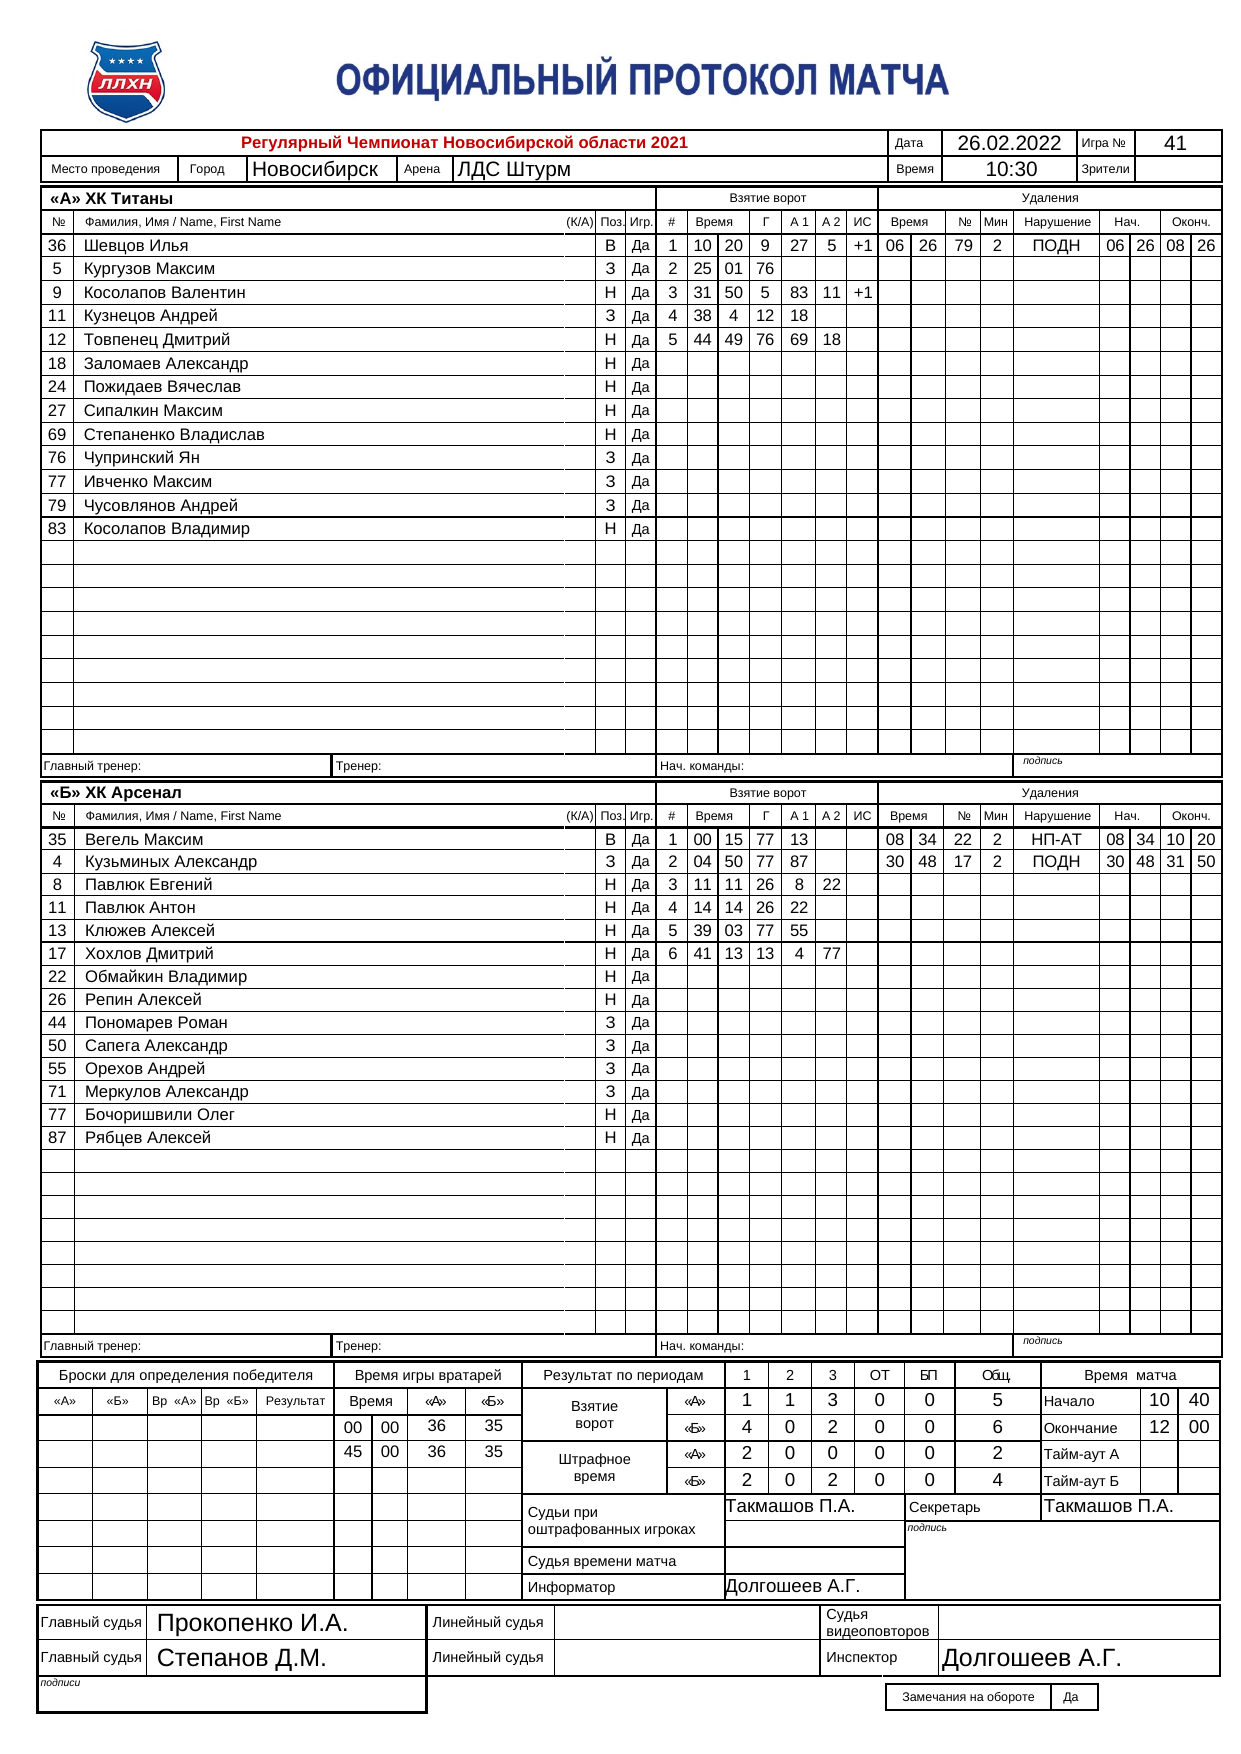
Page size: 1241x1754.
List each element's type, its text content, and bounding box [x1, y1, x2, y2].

table_cell Линейный судья [428, 1606, 554, 1639]
table_cell [1161, 1150, 1190, 1172]
table_cell Нарушение [1014, 211, 1099, 233]
table_cell Тренер: [333, 1335, 655, 1356]
table_cell 36 [42, 235, 73, 256]
table_cell [335, 1574, 371, 1599]
table_cell [1161, 920, 1190, 941]
table_cell 24 [42, 376, 73, 398]
table_cell [1161, 470, 1190, 493]
table_cell Да [626, 1127, 655, 1149]
table_cell [944, 874, 980, 895]
table_cell [1192, 352, 1221, 374]
table_cell [1100, 541, 1129, 564]
table_cell [596, 1311, 625, 1333]
table_cell Да [626, 305, 655, 327]
table_cell [596, 636, 625, 658]
table_cell [657, 730, 687, 753]
table_cell [750, 1035, 781, 1057]
table_cell «А» [408, 1389, 465, 1413]
table_cell [1131, 352, 1160, 374]
table_cell З [596, 470, 625, 493]
table_cell Поз. [596, 805, 625, 826]
table_cell [750, 494, 781, 516]
table_cell [750, 1058, 781, 1079]
table_cell Степаненко Владислав [74, 423, 564, 445]
table_cell 22 [944, 829, 980, 849]
table_cell 34 [912, 829, 943, 849]
table_cell [596, 1150, 625, 1172]
table_cell подпись [906, 1522, 1219, 1599]
table_cell [750, 1242, 781, 1264]
table_cell [750, 683, 781, 706]
table_cell [1131, 636, 1160, 658]
table_cell Линейный судья [428, 1640, 554, 1675]
table_cell 83 [42, 518, 73, 540]
table_cell 13 [42, 920, 74, 941]
table_cell 3 [657, 281, 687, 303]
table_cell [847, 376, 877, 398]
table_cell [879, 943, 910, 964]
table_cell [74, 636, 564, 658]
table_header 1 [726, 1363, 768, 1387]
table_cell [750, 707, 781, 729]
table_cell [1192, 707, 1221, 729]
table_cell Косолапов Владимир [74, 518, 564, 540]
table_cell [1014, 1219, 1099, 1241]
table_cell [1100, 1104, 1129, 1126]
table_cell [816, 588, 846, 611]
table_cell [688, 518, 717, 540]
table_cell 48 [912, 850, 943, 872]
table_cell [944, 966, 980, 987]
table_cell [912, 494, 945, 516]
table_cell [565, 966, 595, 987]
table_cell [74, 565, 564, 587]
table_cell [946, 612, 980, 634]
table_cell [816, 707, 846, 729]
table_cell [1131, 1173, 1160, 1195]
table_cell 76 [42, 446, 73, 469]
table_cell Товпенец Дмитрий [74, 328, 564, 351]
table_cell [879, 966, 910, 987]
table_cell [1131, 1288, 1160, 1310]
table_cell Пономарев Роман [75, 1012, 564, 1033]
table_cell Долгошеев А.Г. [726, 1575, 904, 1599]
table_cell 06 [1100, 235, 1129, 256]
table_cell [1161, 896, 1190, 918]
table_cell [74, 612, 564, 634]
table_cell [1100, 989, 1129, 1011]
table_cell [912, 1012, 943, 1033]
table_cell [657, 989, 687, 1011]
table_cell [1014, 1173, 1099, 1195]
table_cell 5 [42, 257, 73, 280]
table_cell [1161, 376, 1190, 398]
table_cell [981, 943, 1013, 964]
table_cell [816, 1058, 846, 1079]
table_cell [981, 659, 1013, 682]
table_cell 1 [769, 1389, 811, 1413]
table_cell [565, 518, 595, 540]
table_cell [912, 376, 945, 398]
table_cell Фамилия, Имя / Name, First Name [74, 211, 565, 233]
table_cell 4 [782, 943, 815, 964]
table_cell Клюжев Алексей [75, 920, 564, 941]
table_cell [1192, 730, 1221, 753]
table_cell [879, 399, 910, 422]
table_cell З [596, 257, 625, 280]
table_cell 44 [688, 328, 717, 351]
table_cell [1100, 1081, 1129, 1103]
table_cell [750, 1288, 781, 1310]
table_cell [1100, 494, 1129, 516]
table_cell «Б» [668, 1468, 724, 1493]
table_cell Павлюк Антон [75, 896, 564, 918]
table_cell Главный тренер: [42, 1335, 330, 1356]
table_cell [1100, 305, 1129, 327]
table_cell 8 [42, 874, 74, 895]
table_header Игра № [1078, 131, 1134, 155]
table_cell 0 [812, 1442, 854, 1467]
table_cell Время [335, 1389, 407, 1413]
table_cell Н [596, 874, 625, 895]
table_cell [1131, 1127, 1160, 1149]
table_header Время игры вратарей [335, 1363, 521, 1387]
table_cell Орехов Андрей [75, 1058, 564, 1079]
table_cell [750, 612, 781, 634]
table_cell [719, 541, 749, 564]
table_cell [565, 1150, 595, 1172]
table_cell +1 [847, 281, 877, 303]
table_cell 6 [956, 1415, 1040, 1440]
table_cell [1014, 683, 1099, 706]
table_cell [750, 1081, 781, 1103]
table_cell [39, 1574, 92, 1599]
table_cell Да [626, 376, 655, 398]
table_cell [1014, 470, 1099, 493]
table_cell [847, 1081, 877, 1103]
table_cell [657, 1012, 687, 1033]
table_cell 0 [855, 1468, 904, 1493]
table_cell [626, 1242, 655, 1264]
table_cell [408, 1494, 465, 1520]
table_cell Нач. команды: [657, 1335, 1012, 1356]
table_cell [257, 1468, 333, 1493]
table_cell Прокопенко И.А. [147, 1606, 425, 1639]
table_cell [688, 541, 717, 564]
table_cell 2 [726, 1442, 768, 1467]
table_cell [847, 1150, 877, 1172]
table_cell [981, 1242, 1013, 1264]
table_cell [719, 1150, 749, 1172]
table_cell [1131, 896, 1160, 918]
table_cell [782, 1219, 815, 1241]
table_cell [847, 850, 877, 872]
table_cell 55 [782, 920, 815, 941]
table_cell [1100, 730, 1129, 753]
table_cell [912, 470, 945, 493]
table_cell [1014, 612, 1099, 634]
table_cell [879, 281, 910, 303]
table_cell В [596, 829, 625, 849]
table_cell [981, 1104, 1013, 1126]
table_cell [596, 1196, 625, 1218]
table_cell Время [879, 805, 943, 826]
table_header 41 [1136, 131, 1221, 155]
table_cell 8 [782, 874, 815, 895]
table_cell 12 [1141, 1415, 1177, 1440]
table_cell [42, 1265, 74, 1287]
table_cell [879, 423, 910, 445]
table_cell [1131, 989, 1160, 1011]
table_cell 76 [750, 328, 781, 351]
table_cell 38 [688, 305, 717, 327]
table_cell [912, 281, 945, 303]
table_cell [466, 1574, 521, 1599]
table_cell [1161, 659, 1190, 682]
table_cell [466, 1547, 521, 1573]
table_cell № [946, 211, 980, 233]
table_cell [816, 1196, 846, 1218]
table_cell З [596, 305, 625, 327]
table_cell [879, 1035, 910, 1057]
table_cell 06 [879, 235, 910, 256]
table_cell [782, 1127, 815, 1149]
table_header Время матча [1042, 1363, 1219, 1387]
table_cell [1100, 281, 1129, 303]
table_cell [981, 1035, 1013, 1057]
table_cell [912, 612, 945, 634]
table_cell Да [626, 518, 655, 540]
table_cell А 2 [816, 805, 846, 826]
table_cell [719, 989, 749, 1011]
table_cell [1100, 423, 1129, 445]
table_cell Штрафное время [523, 1442, 666, 1493]
table_cell Долгошеев А.Г. [939, 1640, 1219, 1675]
table_cell [565, 376, 595, 398]
table_cell 2 [981, 850, 1013, 872]
table_cell Судья видеоповторов [821, 1606, 938, 1639]
table_cell [1192, 1035, 1221, 1057]
table_cell 77 [42, 470, 73, 493]
table_cell [1161, 494, 1190, 516]
table_cell [688, 1173, 717, 1195]
table_header 3 [812, 1363, 854, 1387]
table_cell [1131, 612, 1160, 634]
table_cell Заломаев Александр [74, 352, 564, 374]
table_cell [626, 1288, 655, 1310]
table_cell [626, 612, 655, 634]
table_cell 18 [816, 328, 846, 351]
table_cell 0 [905, 1468, 954, 1493]
table_cell [565, 494, 595, 516]
table_cell [782, 257, 815, 280]
table_cell 31 [688, 281, 717, 303]
table_cell Н [596, 896, 625, 918]
table_cell [981, 1012, 1013, 1033]
table_cell Н [596, 399, 625, 422]
table_cell [1161, 1081, 1190, 1103]
table_cell [657, 1196, 687, 1218]
table_cell [1100, 683, 1129, 706]
table_cell Игр. [626, 211, 655, 233]
table_cell [626, 565, 655, 587]
table_cell Да [626, 896, 655, 918]
table_cell [847, 588, 877, 611]
table_cell [719, 1058, 749, 1079]
table_cell [1192, 1265, 1221, 1287]
table_cell [1161, 1265, 1190, 1287]
table_cell 00 [373, 1441, 407, 1467]
table_cell [847, 636, 877, 658]
table_cell [912, 1127, 943, 1149]
table_cell [428, 1677, 882, 1711]
table_cell [565, 1012, 595, 1033]
table_cell 5 [956, 1389, 1040, 1413]
table_cell [912, 565, 945, 587]
table_cell [912, 943, 943, 964]
table_cell [42, 1311, 74, 1333]
table_cell [981, 446, 1013, 469]
table_cell 12 [750, 305, 781, 327]
table_cell 77 [750, 920, 781, 941]
table_cell [1100, 1035, 1129, 1057]
table_cell Сипалкин Максим [74, 399, 564, 422]
table_cell [657, 636, 687, 658]
table_cell [626, 730, 655, 753]
table_cell 36 [408, 1441, 465, 1467]
table_cell [981, 305, 1013, 327]
table_cell [1131, 1035, 1160, 1057]
table_cell 18 [782, 305, 815, 327]
table_cell Да [626, 874, 655, 895]
table_cell Рябцев Алексей [75, 1127, 564, 1149]
table_cell [1131, 659, 1160, 682]
table_cell [466, 1468, 521, 1493]
table_cell [944, 1081, 980, 1103]
table_cell [42, 730, 73, 753]
table_cell [946, 707, 980, 729]
table_cell Да [626, 235, 655, 256]
table_cell 08 [879, 829, 910, 849]
table_cell [657, 470, 687, 493]
table_cell [1161, 1058, 1190, 1079]
table_cell Меркулов Александр [75, 1081, 564, 1103]
table_cell Да [626, 1012, 655, 1033]
table_cell [1192, 896, 1221, 918]
table_cell [1161, 1219, 1190, 1241]
table_cell Время [879, 211, 945, 233]
table_cell [944, 920, 980, 941]
table_cell ПОДН [1014, 235, 1099, 256]
table_cell 45 [335, 1441, 371, 1467]
table_cell [816, 541, 846, 564]
table_cell Вр «Б» [202, 1389, 256, 1413]
table_cell [1161, 1035, 1190, 1057]
table_cell [782, 707, 815, 729]
table_cell Судьи при оштрафованных игроках [523, 1495, 724, 1546]
table_cell [202, 1574, 256, 1599]
table_cell [408, 1547, 465, 1573]
table_cell [912, 423, 945, 445]
table_cell [750, 1150, 781, 1172]
table_cell [93, 1547, 147, 1573]
table_cell [565, 1173, 595, 1195]
table_cell № [42, 805, 74, 826]
table_cell [1100, 565, 1129, 587]
table_cell [1014, 376, 1099, 398]
table_cell 79 [42, 494, 73, 516]
table_cell [847, 683, 877, 706]
table_cell [816, 1150, 846, 1172]
table_cell Обмайкин Владимир [75, 966, 564, 987]
table_cell [657, 1104, 687, 1126]
table_cell [257, 1547, 333, 1573]
table_cell [626, 683, 655, 706]
table_cell [912, 446, 945, 469]
table_cell [93, 1494, 147, 1520]
table_cell [657, 1058, 687, 1079]
table_cell [373, 1468, 407, 1493]
table_cell [847, 730, 877, 753]
table_cell [847, 659, 877, 682]
table_cell [912, 399, 945, 422]
table_cell [42, 707, 73, 729]
table_cell [750, 399, 781, 422]
table_cell [944, 1058, 980, 1079]
table_cell [1131, 565, 1160, 587]
table_cell Такмашов П.А. [1042, 1495, 1219, 1520]
table_cell [408, 1468, 465, 1493]
table_cell [944, 1173, 980, 1195]
table_cell [981, 1058, 1013, 1079]
table_cell [1100, 943, 1129, 964]
table_cell [750, 1311, 781, 1333]
table_cell З [596, 446, 625, 469]
table_cell Нач. [1100, 211, 1160, 233]
table_cell [1161, 588, 1190, 611]
table_cell [981, 257, 1013, 280]
table_cell Н [596, 352, 625, 374]
table_cell 08 [1161, 235, 1190, 256]
table_cell [981, 1265, 1013, 1287]
table_cell [719, 966, 749, 987]
table_cell [657, 541, 687, 564]
table_cell 27 [782, 235, 815, 256]
table_cell Окончание [1042, 1415, 1140, 1440]
table_cell Тайм-аут А [1042, 1441, 1140, 1467]
table_cell [565, 423, 595, 445]
table_cell [1192, 376, 1221, 398]
table_cell [816, 1104, 846, 1126]
table_cell Н [596, 328, 625, 351]
table_cell [1100, 1196, 1129, 1218]
table_cell А 1 [782, 211, 815, 233]
table_cell 3 [812, 1389, 854, 1413]
table_cell [626, 1150, 655, 1172]
table_cell [408, 1521, 465, 1546]
table_cell 03 [719, 920, 749, 941]
table_cell [981, 494, 1013, 516]
table_cell Взятие ворот [523, 1389, 666, 1440]
table_cell 10:30 [943, 157, 1076, 181]
table_cell [565, 1242, 595, 1264]
table_cell [1192, 305, 1221, 327]
table_cell [912, 541, 945, 564]
table_cell [912, 352, 945, 374]
table_cell [1192, 494, 1221, 516]
table_cell 12 [42, 328, 73, 351]
table_cell [1192, 1127, 1221, 1149]
table_cell [879, 683, 910, 706]
table_cell [657, 1127, 687, 1149]
table_cell [1131, 707, 1160, 729]
table_cell [565, 1196, 595, 1218]
table_cell Да [626, 1104, 655, 1126]
table_cell [1192, 565, 1221, 587]
table_cell Н [596, 518, 625, 540]
table_cell [719, 659, 749, 682]
table_cell [847, 1173, 877, 1195]
table_cell [719, 1288, 749, 1310]
table_cell [1161, 1104, 1190, 1126]
table_cell # [657, 805, 687, 826]
table_cell [816, 257, 846, 280]
table_cell [1014, 920, 1099, 941]
table_cell [1100, 376, 1129, 398]
table_cell [688, 989, 717, 1011]
table_cell [946, 659, 980, 682]
table_cell 5 [657, 328, 687, 351]
table_cell [719, 1242, 749, 1264]
table_cell [1131, 1242, 1160, 1264]
table_cell [782, 1311, 815, 1333]
table_cell [981, 518, 1013, 540]
table_cell [879, 446, 910, 469]
table_cell [719, 636, 749, 658]
table_header Удаления [879, 783, 1221, 803]
table_cell [688, 966, 717, 987]
table_cell [912, 1219, 943, 1241]
table_cell Мин [981, 211, 1013, 233]
table_cell [847, 423, 877, 445]
table_cell [688, 588, 717, 611]
table_cell [626, 1173, 655, 1195]
table_cell 77 [750, 850, 781, 872]
table_cell [981, 636, 1013, 658]
table_cell [1014, 541, 1099, 564]
table_cell [816, 352, 846, 374]
table_cell [879, 896, 910, 918]
table_cell [688, 423, 717, 445]
table_cell [719, 730, 749, 753]
table_cell [202, 1441, 256, 1467]
table_cell Главный судья [39, 1606, 146, 1639]
table_cell [688, 399, 717, 422]
table_cell 20 [1192, 829, 1221, 849]
table_cell [1161, 541, 1190, 564]
table_cell 0 [855, 1415, 904, 1440]
table_cell [719, 352, 749, 374]
table_cell ИС [847, 805, 877, 826]
table_cell Инспектор [821, 1640, 938, 1675]
table_cell [1014, 1311, 1099, 1333]
table_cell 77 [42, 1104, 74, 1126]
table_cell ЛДС Штурм [454, 157, 887, 181]
table_cell [657, 588, 687, 611]
table_cell [1100, 352, 1129, 374]
table_cell [565, 305, 595, 327]
table_cell 1 [726, 1389, 768, 1413]
table_cell [816, 730, 846, 753]
table_cell подписи [39, 1677, 425, 1711]
table_cell [657, 352, 687, 374]
table_cell [565, 281, 595, 303]
table_cell Новосибирск [248, 157, 396, 181]
table_cell [1100, 636, 1129, 658]
table_cell [596, 1288, 625, 1310]
table_cell [1100, 1288, 1129, 1310]
table_cell 0 [769, 1468, 811, 1493]
table_cell [1131, 1196, 1160, 1218]
table_cell [1100, 966, 1129, 987]
table_cell [1100, 518, 1129, 540]
table_cell [657, 446, 687, 469]
table_cell [946, 352, 980, 374]
table_cell 00 [1179, 1415, 1219, 1440]
table_cell [782, 446, 815, 469]
table_cell 17 [42, 943, 74, 964]
table_cell 87 [42, 1127, 74, 1149]
table_cell [879, 376, 910, 398]
table_cell «А» [39, 1389, 92, 1413]
table_cell [1100, 707, 1129, 729]
table_cell [981, 281, 1013, 303]
table_cell 13 [719, 943, 749, 964]
table_cell Да [626, 352, 655, 374]
table_cell [148, 1547, 201, 1573]
table_header Общ. [956, 1363, 1040, 1387]
table_cell [565, 707, 595, 729]
table_cell [565, 1035, 595, 1057]
table_cell 0 [769, 1442, 811, 1467]
table_cell [148, 1416, 201, 1440]
table_cell [1161, 1196, 1190, 1218]
table_cell [1014, 565, 1099, 587]
table_cell [782, 659, 815, 682]
table_cell (К/А) [565, 805, 595, 826]
table_cell [816, 1127, 846, 1149]
table_cell [42, 565, 73, 587]
table_header Броски для определения победителя [39, 1363, 333, 1387]
table_cell [782, 1081, 815, 1103]
table_cell [719, 1196, 749, 1218]
table_cell [39, 1547, 92, 1573]
table_cell [75, 1196, 564, 1218]
table_cell [782, 989, 815, 1011]
table_cell [688, 636, 717, 658]
table_cell [750, 1104, 781, 1126]
table_cell [750, 1265, 781, 1287]
table_cell Время [688, 211, 749, 233]
table_cell [657, 565, 687, 587]
table_cell [782, 730, 815, 753]
table_cell 0 [855, 1442, 904, 1467]
table_cell [202, 1547, 256, 1573]
table_cell [1014, 896, 1099, 918]
table_cell [912, 989, 943, 1011]
table_cell [981, 1081, 1013, 1103]
table_cell [373, 1521, 407, 1546]
table_cell [912, 1242, 943, 1264]
table_cell НП-АТ [1014, 829, 1099, 849]
table_cell [782, 1242, 815, 1264]
table_cell [1100, 470, 1129, 493]
table_cell подпись [1014, 755, 1221, 776]
table_cell [750, 989, 781, 1011]
table_cell [726, 1521, 904, 1546]
table_cell [1131, 1104, 1160, 1126]
picture [5, 28, 1179, 129]
table_cell [879, 1265, 910, 1287]
table_cell [981, 612, 1013, 634]
table_cell 35 [42, 829, 74, 849]
table_cell [688, 1288, 717, 1310]
table_cell [148, 1468, 201, 1493]
table_cell [816, 565, 846, 587]
table_cell [596, 683, 625, 706]
table_cell [1161, 399, 1190, 422]
table_cell 08 [1100, 829, 1129, 849]
table_cell [1192, 636, 1221, 658]
table_cell [1014, 1242, 1099, 1264]
table_cell [816, 1288, 846, 1310]
table_cell [1192, 1081, 1221, 1103]
table_cell [1014, 989, 1099, 1011]
table_cell [688, 1196, 717, 1218]
table_cell [596, 588, 625, 611]
table_cell [847, 565, 877, 587]
table_cell Город [179, 157, 246, 181]
table_cell Да [626, 470, 655, 493]
table_cell Бочоришвили Олег [75, 1104, 564, 1126]
table_cell 00 [688, 829, 717, 849]
table_cell [657, 376, 687, 398]
table_cell [1014, 518, 1099, 540]
table_cell Игр. [626, 805, 655, 826]
table_cell [1014, 1104, 1099, 1126]
table_cell [750, 1127, 781, 1149]
table_cell [750, 541, 781, 564]
table_cell [944, 1127, 980, 1149]
table_cell [946, 281, 980, 303]
table_cell [1192, 1311, 1221, 1333]
table_cell [981, 989, 1013, 1011]
table_cell [726, 1548, 904, 1573]
table_cell Информатор [523, 1575, 724, 1599]
table_cell [1161, 518, 1190, 540]
table_cell 0 [855, 1389, 904, 1413]
table_cell Пожидаев Вячеслав [74, 376, 564, 398]
table_cell [879, 989, 910, 1011]
table_cell [782, 399, 815, 422]
table_cell ИС [847, 211, 877, 233]
table_cell [1014, 943, 1099, 964]
table_cell [816, 1035, 846, 1057]
table_cell [847, 1058, 877, 1079]
table_cell [879, 352, 910, 374]
table_cell 10 [688, 235, 717, 256]
table_header «Б» ХК Арсенал [42, 783, 655, 803]
table_cell [816, 470, 846, 493]
table_cell [1192, 683, 1221, 706]
table_cell Репин Алексей [75, 989, 564, 1011]
table_cell [750, 423, 781, 445]
table_cell 11 [816, 281, 846, 303]
table_cell [202, 1494, 256, 1520]
table_cell [657, 612, 687, 634]
table_cell [257, 1521, 333, 1546]
table_cell [816, 399, 846, 422]
table_cell [565, 612, 595, 634]
table_cell [1192, 328, 1221, 351]
table_cell 22 [816, 874, 846, 895]
table_cell [657, 423, 687, 445]
table_cell [847, 1104, 877, 1126]
table_cell [1131, 683, 1160, 706]
table_cell [1192, 1104, 1221, 1126]
table_cell [847, 328, 877, 351]
table_cell [1131, 376, 1160, 398]
table_cell [1014, 399, 1099, 422]
table_cell [879, 328, 910, 351]
table_cell [75, 1265, 564, 1287]
table_cell [782, 1058, 815, 1079]
table_cell 87 [782, 850, 815, 872]
table_cell [946, 257, 980, 280]
table_cell 4 [42, 850, 74, 872]
table_cell Да [626, 1035, 655, 1057]
table_cell [335, 1468, 371, 1493]
table_cell [750, 588, 781, 611]
table_cell [688, 1081, 717, 1103]
table_cell [596, 1173, 625, 1195]
table_cell 13 [782, 829, 815, 849]
table_cell [750, 659, 781, 682]
table_cell [944, 1196, 980, 1218]
table_cell [879, 1058, 910, 1079]
table_cell [847, 399, 877, 422]
table_cell [912, 1035, 943, 1057]
table_cell [1192, 874, 1221, 895]
table_cell 26 [42, 989, 74, 1011]
table_cell Поз. [596, 211, 625, 233]
table_cell [688, 612, 717, 634]
table_cell 69 [42, 423, 73, 445]
table_cell [1192, 659, 1221, 682]
table_cell Да [626, 1058, 655, 1079]
table_header 2 [769, 1363, 811, 1387]
table_cell [879, 1288, 910, 1310]
table_cell Чусовлянов Андрей [74, 494, 564, 516]
table_cell [657, 1219, 687, 1241]
table_cell [879, 1150, 910, 1172]
table_cell [912, 730, 945, 753]
table_cell [847, 1012, 877, 1033]
table_cell З [596, 1012, 625, 1033]
table_cell 55 [42, 1058, 74, 1079]
table_cell [1100, 1242, 1129, 1264]
table_cell [565, 399, 595, 422]
table_cell [688, 1058, 717, 1079]
table_cell 1 [657, 235, 687, 256]
table_cell [1100, 920, 1129, 941]
table_cell [596, 1265, 625, 1287]
table_cell [93, 1468, 147, 1493]
table_cell [939, 1606, 1219, 1639]
table_cell [719, 1104, 749, 1126]
table_cell [1014, 281, 1099, 303]
table_cell [688, 446, 717, 469]
table_cell [39, 1521, 92, 1546]
table_cell [1014, 874, 1099, 895]
table_cell [565, 1265, 595, 1287]
table_cell [42, 1219, 74, 1241]
table_cell 1 [657, 829, 687, 849]
table_cell [782, 1288, 815, 1310]
table_cell [981, 565, 1013, 587]
table_cell 41 [688, 943, 717, 964]
table_cell 35 [466, 1416, 521, 1440]
table_cell [657, 1035, 687, 1057]
table_cell [688, 1150, 717, 1172]
table_cell Да [626, 446, 655, 469]
table_cell «Б» [668, 1415, 724, 1440]
table_cell [816, 659, 846, 682]
table_cell [981, 1219, 1013, 1241]
table_cell [912, 518, 945, 540]
table_cell [847, 1127, 877, 1149]
table_cell [688, 352, 717, 374]
table_cell [466, 1521, 521, 1546]
table_cell З [596, 850, 625, 872]
table_cell [847, 1265, 877, 1287]
table_cell 26 [912, 235, 945, 256]
table_cell [565, 1311, 595, 1333]
table_cell [657, 518, 687, 540]
table_cell [879, 1196, 910, 1218]
table_cell [847, 874, 877, 895]
table_cell [719, 565, 749, 587]
table_cell [879, 565, 910, 587]
table_cell [74, 588, 564, 611]
table_cell [750, 1173, 781, 1195]
table_cell [879, 707, 910, 729]
table_cell [981, 1173, 1013, 1195]
table_cell [879, 588, 910, 611]
table_cell # [657, 211, 687, 233]
table_cell [1192, 1219, 1221, 1241]
table_cell [912, 1081, 943, 1103]
table_cell [565, 1058, 595, 1079]
table_cell [42, 588, 73, 611]
table_cell [1100, 446, 1129, 469]
table_cell [719, 1311, 749, 1333]
table_cell [39, 1468, 92, 1493]
table_cell Н [596, 989, 625, 1011]
table_cell 00 [335, 1416, 371, 1440]
table_cell Ивченко Максим [74, 470, 564, 493]
table_cell [981, 470, 1013, 493]
table_cell [750, 565, 781, 587]
table_cell [750, 1219, 781, 1241]
table_cell [750, 446, 781, 469]
table_cell [1161, 1242, 1190, 1264]
table_cell [93, 1416, 147, 1440]
table_cell [782, 1173, 815, 1195]
table_cell [93, 1441, 147, 1467]
table_cell [373, 1547, 407, 1573]
table_cell Н [596, 1104, 625, 1126]
table_cell [1014, 352, 1099, 374]
table_cell [981, 1311, 1013, 1333]
table_cell [1131, 966, 1160, 987]
table_cell [946, 518, 980, 540]
table_cell 4 [657, 305, 687, 327]
table_cell З [596, 494, 625, 516]
table_cell 39 [688, 920, 717, 941]
table_cell [981, 423, 1013, 445]
table_cell Да [626, 829, 655, 849]
table_cell 2 [956, 1442, 1040, 1467]
table_cell [912, 920, 943, 941]
table_cell Тренер: [333, 755, 655, 776]
table_cell 5 [816, 235, 846, 256]
table_cell [148, 1521, 201, 1546]
table_cell [565, 874, 595, 895]
table_cell [1179, 1468, 1219, 1493]
table_cell 14 [719, 896, 749, 918]
table_cell [565, 470, 595, 493]
table_cell [1131, 518, 1160, 540]
table_cell [657, 707, 687, 729]
table_cell 17 [944, 850, 980, 872]
table_cell Да [626, 920, 655, 941]
table_cell [944, 1265, 980, 1287]
table_cell [816, 1012, 846, 1033]
table_cell 26 [750, 874, 781, 895]
table_cell Мин [981, 805, 1013, 826]
table_cell [981, 896, 1013, 918]
table_cell 79 [946, 235, 980, 256]
table_cell [847, 707, 877, 729]
table_cell [1161, 352, 1190, 374]
table_cell [1014, 305, 1099, 327]
table_cell [1131, 541, 1160, 564]
table_cell [1131, 730, 1160, 753]
table_cell [1192, 423, 1221, 445]
table_cell 44 [42, 1012, 74, 1033]
table_header Регулярный Чемпионат Новосибирской области 2021 [42, 131, 887, 155]
table_cell [847, 829, 877, 849]
table_cell [1014, 1288, 1099, 1310]
table_cell [847, 257, 877, 280]
table_cell 50 [719, 850, 749, 872]
table_cell [1161, 328, 1190, 351]
table_header ОТ [855, 1363, 904, 1387]
table_cell [688, 659, 717, 682]
table_cell [596, 659, 625, 682]
table_cell [782, 1196, 815, 1218]
table_cell Время [889, 157, 941, 181]
table_cell [782, 376, 815, 398]
table_cell [74, 730, 564, 753]
table_cell [816, 376, 846, 398]
table_cell [879, 1081, 910, 1103]
table_cell [1014, 1196, 1099, 1218]
table_cell Н [596, 920, 625, 941]
table_cell Да [626, 850, 655, 872]
table_cell [981, 541, 1013, 564]
table_cell [944, 896, 980, 918]
table_cell [944, 1219, 980, 1241]
table_cell [719, 1265, 749, 1287]
table_cell 83 [782, 281, 815, 303]
table_cell 2 [812, 1468, 854, 1493]
table_cell [847, 1219, 877, 1241]
table_cell [1099, 1682, 1220, 1711]
table_cell [1192, 612, 1221, 634]
table_cell Оконч. [1161, 211, 1221, 233]
table_cell [750, 966, 781, 987]
table_cell [1161, 281, 1190, 303]
table_cell 30 [879, 850, 910, 872]
table_cell [1131, 470, 1160, 493]
table_cell [1100, 874, 1129, 895]
table_header 26.02.2022 [943, 131, 1076, 155]
table_cell [912, 1173, 943, 1195]
table_cell [1161, 257, 1190, 280]
table_cell [42, 1196, 74, 1218]
table_cell [555, 1640, 819, 1675]
table_cell 50 [42, 1035, 74, 1057]
table_cell [847, 446, 877, 469]
table_cell [1100, 257, 1129, 280]
table_cell [565, 896, 595, 918]
table_cell [879, 257, 910, 280]
table_cell [1014, 636, 1099, 658]
table_cell [1192, 281, 1221, 303]
table_cell [847, 1196, 877, 1218]
table_cell 0 [905, 1389, 954, 1413]
table_cell +1 [847, 235, 877, 256]
table_cell [879, 636, 910, 658]
table_cell [688, 376, 717, 398]
table_cell [981, 920, 1013, 941]
table_cell [596, 730, 625, 753]
table_cell Кургузов Максим [74, 257, 564, 280]
table_cell [688, 707, 717, 729]
table_cell [912, 1311, 943, 1333]
table_cell [1100, 1265, 1129, 1287]
table_cell [912, 896, 943, 918]
table_cell [946, 588, 980, 611]
table_cell [1161, 446, 1190, 469]
table_cell [816, 1081, 846, 1103]
table_header Замечания на обороте [887, 1685, 1050, 1709]
table_cell Н [596, 943, 625, 964]
table_cell [879, 470, 910, 493]
table_cell [1192, 943, 1221, 964]
table_cell [1014, 730, 1099, 753]
table_cell [565, 1081, 595, 1103]
table_cell [1141, 1441, 1177, 1467]
table_cell [596, 612, 625, 634]
table_cell [74, 707, 564, 729]
table_cell [74, 683, 564, 706]
table_cell [816, 612, 846, 634]
table_cell [335, 1494, 371, 1520]
table_cell [42, 612, 73, 634]
table_cell [912, 636, 945, 658]
table_cell [688, 730, 717, 753]
table_cell подпись [1014, 1335, 1221, 1356]
table_cell [1131, 446, 1160, 469]
table_cell З [596, 1058, 625, 1079]
table_cell [847, 612, 877, 634]
table_cell «Б » [466, 1389, 521, 1413]
table_cell [626, 659, 655, 682]
table_cell [750, 1196, 781, 1218]
table_cell 36 [408, 1416, 465, 1440]
table_cell [847, 1242, 877, 1264]
table_cell [565, 850, 595, 872]
table_cell [1014, 588, 1099, 611]
table_cell [1192, 920, 1221, 941]
table_cell [257, 1494, 333, 1520]
table_cell [75, 1242, 564, 1264]
table_cell [981, 352, 1013, 374]
table_cell 22 [782, 896, 815, 918]
table_header Да [1052, 1685, 1097, 1709]
table_cell [1131, 588, 1160, 611]
table_cell [1100, 1012, 1129, 1033]
table_cell [816, 494, 846, 516]
table_cell [466, 1494, 521, 1520]
table_cell Результат [257, 1389, 333, 1413]
table_cell [944, 1104, 980, 1126]
table_cell [93, 1521, 147, 1546]
table_cell [657, 1150, 687, 1172]
table_cell [1192, 1173, 1221, 1195]
table_cell 11 [42, 896, 74, 918]
table_cell [257, 1441, 333, 1467]
table_cell [1014, 423, 1099, 445]
table_cell [1161, 423, 1190, 445]
table_cell [626, 1196, 655, 1218]
table_cell [879, 1173, 910, 1195]
table_cell [816, 989, 846, 1011]
table_cell 4 [657, 896, 687, 918]
table_cell [912, 683, 945, 706]
table_cell [981, 588, 1013, 611]
table_cell [816, 1265, 846, 1287]
table_cell Шевцов Илья [74, 235, 564, 256]
table_cell [816, 446, 846, 469]
table_cell [879, 1242, 910, 1264]
table_cell [750, 1012, 781, 1033]
table_cell [946, 683, 980, 706]
table_cell Вр «А» [148, 1389, 201, 1413]
table_cell [847, 1035, 877, 1057]
table_cell Н [596, 376, 625, 398]
table_cell [1100, 1219, 1129, 1241]
table_cell [565, 1288, 595, 1310]
table_cell [944, 943, 980, 964]
table_cell [75, 1288, 564, 1310]
table_cell [1131, 281, 1160, 303]
table_cell [1131, 305, 1160, 327]
table_cell 35 [466, 1441, 521, 1467]
table_cell [981, 874, 1013, 895]
table_cell 01 [719, 257, 749, 280]
table_cell [688, 1219, 717, 1241]
table_cell № [944, 805, 980, 826]
table_cell [912, 707, 945, 729]
table_cell [1192, 1242, 1221, 1264]
table_cell Да [626, 328, 655, 351]
table_cell № [42, 211, 73, 233]
table_cell [1161, 1311, 1190, 1333]
table_cell [816, 636, 846, 658]
table_cell [981, 376, 1013, 398]
table_cell 25 [688, 257, 717, 280]
table_cell [1192, 1288, 1221, 1310]
table_cell [657, 659, 687, 682]
table_cell [912, 305, 945, 327]
table_cell 30 [1100, 850, 1129, 872]
table_cell [75, 1150, 564, 1172]
table_cell [1014, 1012, 1099, 1033]
table_cell [39, 1441, 92, 1467]
table_cell 26 [750, 896, 781, 918]
table_cell [1014, 1265, 1099, 1287]
table_cell [1192, 470, 1221, 493]
table_cell [847, 1311, 877, 1333]
table_cell [719, 588, 749, 611]
table_cell [335, 1521, 371, 1546]
table_cell [847, 943, 877, 964]
table_cell [565, 328, 595, 351]
table_cell Да [626, 989, 655, 1011]
table_header «А» ХК Титаны [42, 188, 655, 209]
table_cell [148, 1494, 201, 1520]
table_cell [565, 1219, 595, 1241]
table_cell [75, 1311, 564, 1333]
table_cell [782, 683, 815, 706]
table_cell Оконч. [1161, 805, 1221, 826]
table_cell [1161, 683, 1190, 706]
table_cell 0 [769, 1415, 811, 1440]
table_cell [565, 1104, 595, 1126]
table_cell [596, 707, 625, 729]
table_cell [1131, 943, 1160, 964]
table_cell [555, 1606, 819, 1639]
table_cell [782, 1035, 815, 1057]
table_cell 20 [719, 235, 749, 256]
table_cell 18 [42, 352, 73, 374]
table_cell [1192, 989, 1221, 1011]
table_cell ПОДН [1014, 850, 1099, 872]
table_cell [782, 352, 815, 374]
table_cell [1131, 874, 1160, 895]
table_cell [202, 1468, 256, 1493]
table_cell [1141, 1468, 1177, 1493]
table_cell [657, 399, 687, 422]
table_cell [1161, 636, 1190, 658]
table_cell [1192, 588, 1221, 611]
table_cell [782, 565, 815, 587]
table_cell [946, 541, 980, 564]
table_cell 11 [719, 874, 749, 895]
table_cell [596, 541, 625, 564]
table_cell [944, 1288, 980, 1310]
table_cell [719, 1173, 749, 1195]
table_cell [565, 989, 595, 1011]
table_cell [1192, 966, 1221, 987]
table_cell Главный судья [39, 1640, 146, 1675]
table_cell [981, 1150, 1013, 1172]
table_cell [944, 1035, 980, 1057]
table_cell [688, 494, 717, 516]
table_cell [782, 1104, 815, 1126]
table_cell 0 [905, 1415, 954, 1440]
table_cell Арена [398, 157, 452, 181]
table_cell [565, 636, 595, 658]
table_cell [750, 730, 781, 753]
table_cell 27 [42, 399, 73, 422]
table_cell Да [626, 1081, 655, 1103]
table_cell [626, 1219, 655, 1241]
table_cell [912, 1150, 943, 1172]
table_cell [688, 1104, 717, 1126]
table_cell [879, 874, 910, 895]
table_cell 11 [42, 305, 73, 327]
table_cell [1100, 1173, 1129, 1195]
table_cell [946, 494, 980, 516]
table_cell 2 [657, 850, 687, 872]
table_cell [847, 470, 877, 493]
table_cell [1192, 1058, 1221, 1079]
table_cell Нарушение [1014, 805, 1099, 826]
table_cell 04 [688, 850, 717, 872]
table_cell [1131, 494, 1160, 516]
table_cell [1131, 399, 1160, 422]
table_cell [657, 1311, 687, 1333]
table_cell [148, 1574, 201, 1599]
table_cell [1131, 1058, 1160, 1079]
table_cell [946, 636, 980, 658]
table_cell [750, 470, 781, 493]
table_cell [93, 1574, 147, 1599]
table_cell [816, 966, 846, 987]
table_cell [1014, 1081, 1099, 1103]
table_cell [782, 518, 815, 540]
table_cell Да [626, 423, 655, 445]
table_cell [719, 683, 749, 706]
table_cell [912, 1104, 943, 1126]
table_cell [782, 423, 815, 445]
table_cell [1136, 157, 1221, 181]
table_header Взятие ворот [657, 783, 877, 803]
table_cell [816, 518, 846, 540]
table_cell [657, 1242, 687, 1264]
table_cell [946, 399, 980, 422]
table_cell Павлюк Евгений [75, 874, 564, 895]
table_cell [879, 1104, 910, 1126]
table_cell [1179, 1441, 1219, 1467]
table_cell [946, 305, 980, 327]
table_cell [1100, 1127, 1129, 1149]
table_cell 22 [42, 966, 74, 987]
table_cell 9 [42, 281, 73, 303]
table_cell [1161, 565, 1190, 587]
table_cell [1014, 446, 1099, 469]
table_cell [565, 257, 595, 280]
table_cell 2 [812, 1415, 854, 1440]
table_cell [719, 707, 749, 729]
table_cell [719, 423, 749, 445]
table_cell 2 [657, 257, 687, 280]
table_cell [1014, 328, 1099, 351]
table_cell 13 [750, 943, 781, 964]
table_cell [688, 1127, 717, 1149]
table_cell [1014, 966, 1099, 987]
table_cell 5 [750, 281, 781, 303]
table_cell [42, 1242, 74, 1264]
table_cell [946, 446, 980, 469]
table_cell [879, 730, 910, 753]
table_cell [912, 1196, 943, 1218]
table_cell [879, 1219, 910, 1241]
table_cell [719, 1081, 749, 1103]
table_cell [782, 470, 815, 493]
table_cell [74, 659, 564, 682]
table_cell 6 [657, 943, 687, 964]
table_cell [719, 376, 749, 398]
table_cell [912, 1265, 943, 1287]
table_cell [719, 1035, 749, 1057]
table_cell [719, 1219, 749, 1241]
table_cell [1161, 1127, 1190, 1149]
table_cell Такмашов П.А. [726, 1495, 904, 1520]
table_cell [596, 1219, 625, 1241]
table_cell [1100, 896, 1129, 918]
table_cell [1192, 399, 1221, 422]
table_cell Кузнецов Андрей [74, 305, 564, 327]
table_cell [847, 518, 877, 540]
table_cell [946, 565, 980, 587]
table_cell [565, 1127, 595, 1149]
table_cell [39, 1416, 92, 1440]
table_cell [816, 829, 846, 849]
table_cell [1161, 966, 1190, 987]
table_cell «А» [668, 1389, 724, 1413]
table_cell [1131, 1081, 1160, 1103]
table_cell [1014, 1150, 1099, 1172]
table_cell 2 [726, 1468, 768, 1493]
table_cell Н [596, 281, 625, 303]
table_cell [847, 920, 877, 941]
table_cell [782, 541, 815, 564]
table_cell [981, 1127, 1013, 1149]
table_cell [1161, 943, 1190, 964]
table_cell 00 [373, 1416, 407, 1440]
table_cell [1100, 328, 1129, 351]
table_cell [626, 707, 655, 729]
table_cell [657, 966, 687, 987]
table_cell [1161, 1173, 1190, 1195]
table_cell [981, 730, 1013, 753]
table_cell [1161, 707, 1190, 729]
table_cell [202, 1521, 256, 1546]
table_cell [1014, 494, 1099, 516]
table_cell [981, 328, 1013, 351]
table_cell [847, 966, 877, 987]
table_cell [657, 1081, 687, 1103]
table_cell [719, 1127, 749, 1149]
table_cell Степанов Д.М. [147, 1640, 425, 1675]
table_cell [782, 636, 815, 658]
table_cell [1131, 328, 1160, 351]
table_cell [688, 1035, 717, 1057]
table_cell [847, 541, 877, 564]
table_cell [1192, 1196, 1221, 1218]
table_cell Кузьминых Александр [75, 850, 564, 872]
table_cell [1192, 518, 1221, 540]
table_cell [688, 565, 717, 587]
table_cell 50 [719, 281, 749, 303]
table_cell [75, 1173, 564, 1195]
table_cell Зрители [1078, 157, 1134, 181]
table_cell [1131, 1311, 1160, 1333]
table_cell [565, 588, 595, 611]
table_cell [335, 1547, 371, 1573]
table_cell [944, 1150, 980, 1172]
table_cell [408, 1574, 465, 1599]
table_cell [1014, 1058, 1099, 1079]
table_cell [750, 376, 781, 398]
table_cell [719, 1012, 749, 1033]
table_cell [883, 1677, 1220, 1681]
table_cell [719, 446, 749, 469]
table_cell [816, 1173, 846, 1195]
table_cell Да [626, 257, 655, 280]
table_cell [1100, 612, 1129, 634]
table_cell [42, 1173, 74, 1195]
table_header БП [905, 1363, 954, 1387]
table_cell 76 [750, 257, 781, 280]
table_cell [816, 1311, 846, 1333]
table_cell [42, 683, 73, 706]
table_cell Да [626, 281, 655, 303]
table_cell [688, 1311, 717, 1333]
table_cell [879, 494, 910, 516]
table_cell [912, 1288, 943, 1310]
table_cell [847, 494, 877, 516]
table_cell [782, 588, 815, 611]
table_cell [1100, 1150, 1129, 1172]
table_cell 26 [1192, 235, 1221, 256]
table_cell [1161, 612, 1190, 634]
table_cell З [596, 1081, 625, 1103]
table_cell [782, 966, 815, 987]
table_cell [912, 659, 945, 682]
table_cell [816, 423, 846, 445]
table_cell [750, 518, 781, 540]
table_cell Место проведения [42, 157, 177, 181]
table_cell А 2 [816, 211, 846, 233]
table_header Взятие ворот [657, 188, 877, 209]
table_cell Да [626, 399, 655, 422]
table_cell Нач. команды: [657, 755, 1012, 776]
table_cell [1161, 874, 1190, 895]
table_cell [782, 494, 815, 516]
table_cell [42, 1150, 74, 1172]
table_cell Г [750, 805, 781, 826]
table_cell 34 [1131, 829, 1160, 849]
table_cell [42, 541, 73, 564]
table_cell [946, 328, 980, 351]
table_cell [688, 683, 717, 706]
table_cell [879, 612, 910, 634]
table_cell Н [596, 1127, 625, 1149]
table_cell Нач. [1100, 805, 1160, 826]
table_cell [912, 328, 945, 351]
table_cell 4 [719, 305, 749, 327]
table_cell Н [596, 423, 625, 445]
table_cell Фамилия, Имя / Name, First Name [75, 805, 565, 826]
table_cell [39, 1494, 92, 1520]
table_cell [1131, 1150, 1160, 1172]
table_cell 4 [726, 1415, 768, 1440]
table_cell [1014, 707, 1099, 729]
table_cell 26 [1131, 235, 1160, 256]
table_cell [879, 1311, 910, 1333]
table_cell [657, 1173, 687, 1195]
table_cell [981, 399, 1013, 422]
table_cell [782, 1265, 815, 1287]
table_cell [688, 1242, 717, 1264]
table_cell [981, 1196, 1013, 1218]
table_cell Вегель Максим [75, 829, 564, 849]
table_cell [565, 235, 595, 256]
table_cell [944, 1311, 980, 1333]
table_cell 5 [657, 920, 687, 941]
table_cell [719, 494, 749, 516]
table_cell [596, 1242, 625, 1264]
table_cell [879, 659, 910, 682]
table_cell [879, 518, 910, 540]
table_cell 49 [719, 328, 749, 351]
table_cell Хохлов Дмитрий [75, 943, 564, 964]
table_cell [816, 896, 846, 918]
table_header Результат по периодам [523, 1363, 724, 1387]
table_cell [946, 730, 980, 753]
table_cell 31 [1161, 850, 1190, 872]
table_cell [42, 1288, 74, 1310]
table_cell [782, 612, 815, 634]
table_cell [944, 1242, 980, 1264]
table_header Дата [889, 131, 941, 155]
table_cell 11 [688, 874, 717, 895]
table_cell [565, 446, 595, 469]
table_cell 77 [750, 829, 781, 849]
table_cell [944, 989, 980, 1011]
table_cell [912, 588, 945, 611]
table_cell [1014, 257, 1099, 280]
table_cell [565, 659, 595, 682]
table_cell [1131, 1012, 1160, 1033]
table_cell Чупринский Ян [74, 446, 564, 469]
table_cell Да [626, 966, 655, 987]
table_header Удаления [879, 188, 1221, 209]
table_cell [719, 518, 749, 540]
table_cell [565, 730, 595, 753]
table_cell [946, 423, 980, 445]
table_cell 14 [688, 896, 717, 918]
table_cell [1014, 1127, 1099, 1149]
table_cell 2 [981, 829, 1013, 849]
table_cell [373, 1574, 407, 1599]
table_cell [879, 541, 910, 564]
table_cell Главный тренер: [42, 755, 330, 776]
table_cell [626, 588, 655, 611]
table_cell [1131, 920, 1160, 941]
table_cell 69 [782, 328, 815, 351]
table_cell [1100, 399, 1129, 422]
table_cell [782, 1012, 815, 1033]
table_cell [1161, 305, 1190, 327]
table_cell [719, 612, 749, 634]
table_cell [688, 1012, 717, 1033]
table_cell Тайм-аут Б [1042, 1468, 1140, 1493]
table_cell [1192, 1012, 1221, 1033]
table_cell [847, 352, 877, 374]
table_cell [1192, 257, 1221, 280]
table_cell [1131, 1219, 1160, 1241]
table_cell [626, 1265, 655, 1287]
table_cell [1192, 1150, 1221, 1172]
table_cell [719, 399, 749, 422]
table_cell [946, 376, 980, 398]
table_cell [657, 1288, 687, 1310]
table_cell [1161, 1012, 1190, 1033]
table_cell [981, 1288, 1013, 1310]
table_cell [1100, 659, 1129, 682]
table_cell [1161, 730, 1190, 753]
table_cell [946, 470, 980, 493]
table_cell 9 [750, 235, 781, 256]
table_cell 3 [657, 874, 687, 895]
table_cell 15 [719, 829, 749, 849]
table_cell [626, 541, 655, 564]
table_cell [981, 966, 1013, 987]
table_cell [719, 470, 749, 493]
table_cell Н [596, 966, 625, 987]
table_cell [657, 683, 687, 706]
table_cell [202, 1416, 256, 1440]
table_cell 71 [42, 1081, 74, 1103]
table_cell [879, 1012, 910, 1033]
table_cell 2 [981, 235, 1013, 256]
table_cell [74, 541, 564, 564]
table_cell Г [750, 211, 781, 233]
table_cell [879, 305, 910, 327]
table_cell [782, 1150, 815, 1172]
table_cell [257, 1416, 333, 1440]
table_cell [816, 850, 846, 872]
table_cell [912, 966, 943, 987]
table_cell Да [626, 943, 655, 964]
table_cell 50 [1192, 850, 1221, 872]
table_cell [565, 565, 595, 587]
table_cell [42, 659, 73, 682]
table_cell [596, 565, 625, 587]
table_cell [816, 683, 846, 706]
table_cell Время [688, 805, 749, 826]
table_cell [1131, 257, 1160, 280]
table_cell [565, 943, 595, 964]
table_cell [1192, 446, 1221, 469]
table_cell [981, 683, 1013, 706]
table_cell [565, 829, 595, 849]
table_cell [1131, 1265, 1160, 1287]
table_cell 77 [816, 943, 846, 964]
table_cell З [596, 1035, 625, 1057]
table_cell [816, 1242, 846, 1264]
table_cell [816, 1219, 846, 1241]
table_cell [1100, 1058, 1129, 1079]
table_cell [1161, 1288, 1190, 1310]
table_cell А 1 [782, 805, 815, 826]
table_cell Косолапов Валентин [74, 281, 564, 303]
table_cell [847, 896, 877, 918]
table_cell [847, 989, 877, 1011]
table_cell [981, 707, 1013, 729]
table_cell [816, 305, 846, 327]
table_cell [816, 920, 846, 941]
table_cell В [596, 235, 625, 256]
table_cell 40 [1179, 1389, 1219, 1413]
table_cell Секретарь [906, 1495, 1040, 1520]
table_cell 4 [956, 1468, 1040, 1493]
table_cell [657, 1265, 687, 1287]
table_cell [1100, 1311, 1129, 1333]
table_cell [912, 257, 945, 280]
table_cell [1161, 989, 1190, 1011]
table_cell [944, 1012, 980, 1033]
table_cell [879, 920, 910, 941]
table_cell Да [626, 494, 655, 516]
table_cell [1014, 659, 1099, 682]
table_cell [912, 874, 943, 895]
table_cell [1014, 1035, 1099, 1057]
table_cell [75, 1219, 564, 1241]
table_cell 48 [1131, 850, 1160, 872]
table_cell [42, 636, 73, 658]
table_cell [565, 352, 595, 374]
table_cell [847, 305, 877, 327]
table_cell [565, 920, 595, 941]
table_cell [1100, 588, 1129, 611]
table_cell [912, 1058, 943, 1079]
table_cell [879, 1127, 910, 1149]
table_cell [148, 1441, 201, 1467]
table_cell 10 [1161, 829, 1190, 849]
table_cell Сапега Александр [75, 1035, 564, 1057]
table_cell [565, 541, 595, 564]
table_cell [657, 494, 687, 516]
table_cell (К/А) [565, 211, 595, 233]
table_cell [750, 636, 781, 658]
table_cell [626, 1311, 655, 1333]
table_cell 10 [1141, 1389, 1177, 1413]
table_cell [688, 470, 717, 493]
table_cell [626, 636, 655, 658]
table_cell [847, 1288, 877, 1310]
table_cell [1192, 541, 1221, 564]
table_cell [257, 1574, 333, 1599]
table_cell 0 [905, 1442, 954, 1467]
table_cell «А» [668, 1442, 724, 1467]
table_cell Начало [1042, 1389, 1140, 1413]
table_cell [373, 1494, 407, 1520]
table_cell [750, 352, 781, 374]
table_cell [1131, 423, 1160, 445]
table_cell [688, 1265, 717, 1287]
table_cell [565, 683, 595, 706]
table_cell Судья времени матча [523, 1548, 724, 1573]
table_cell «Б» [93, 1389, 147, 1413]
